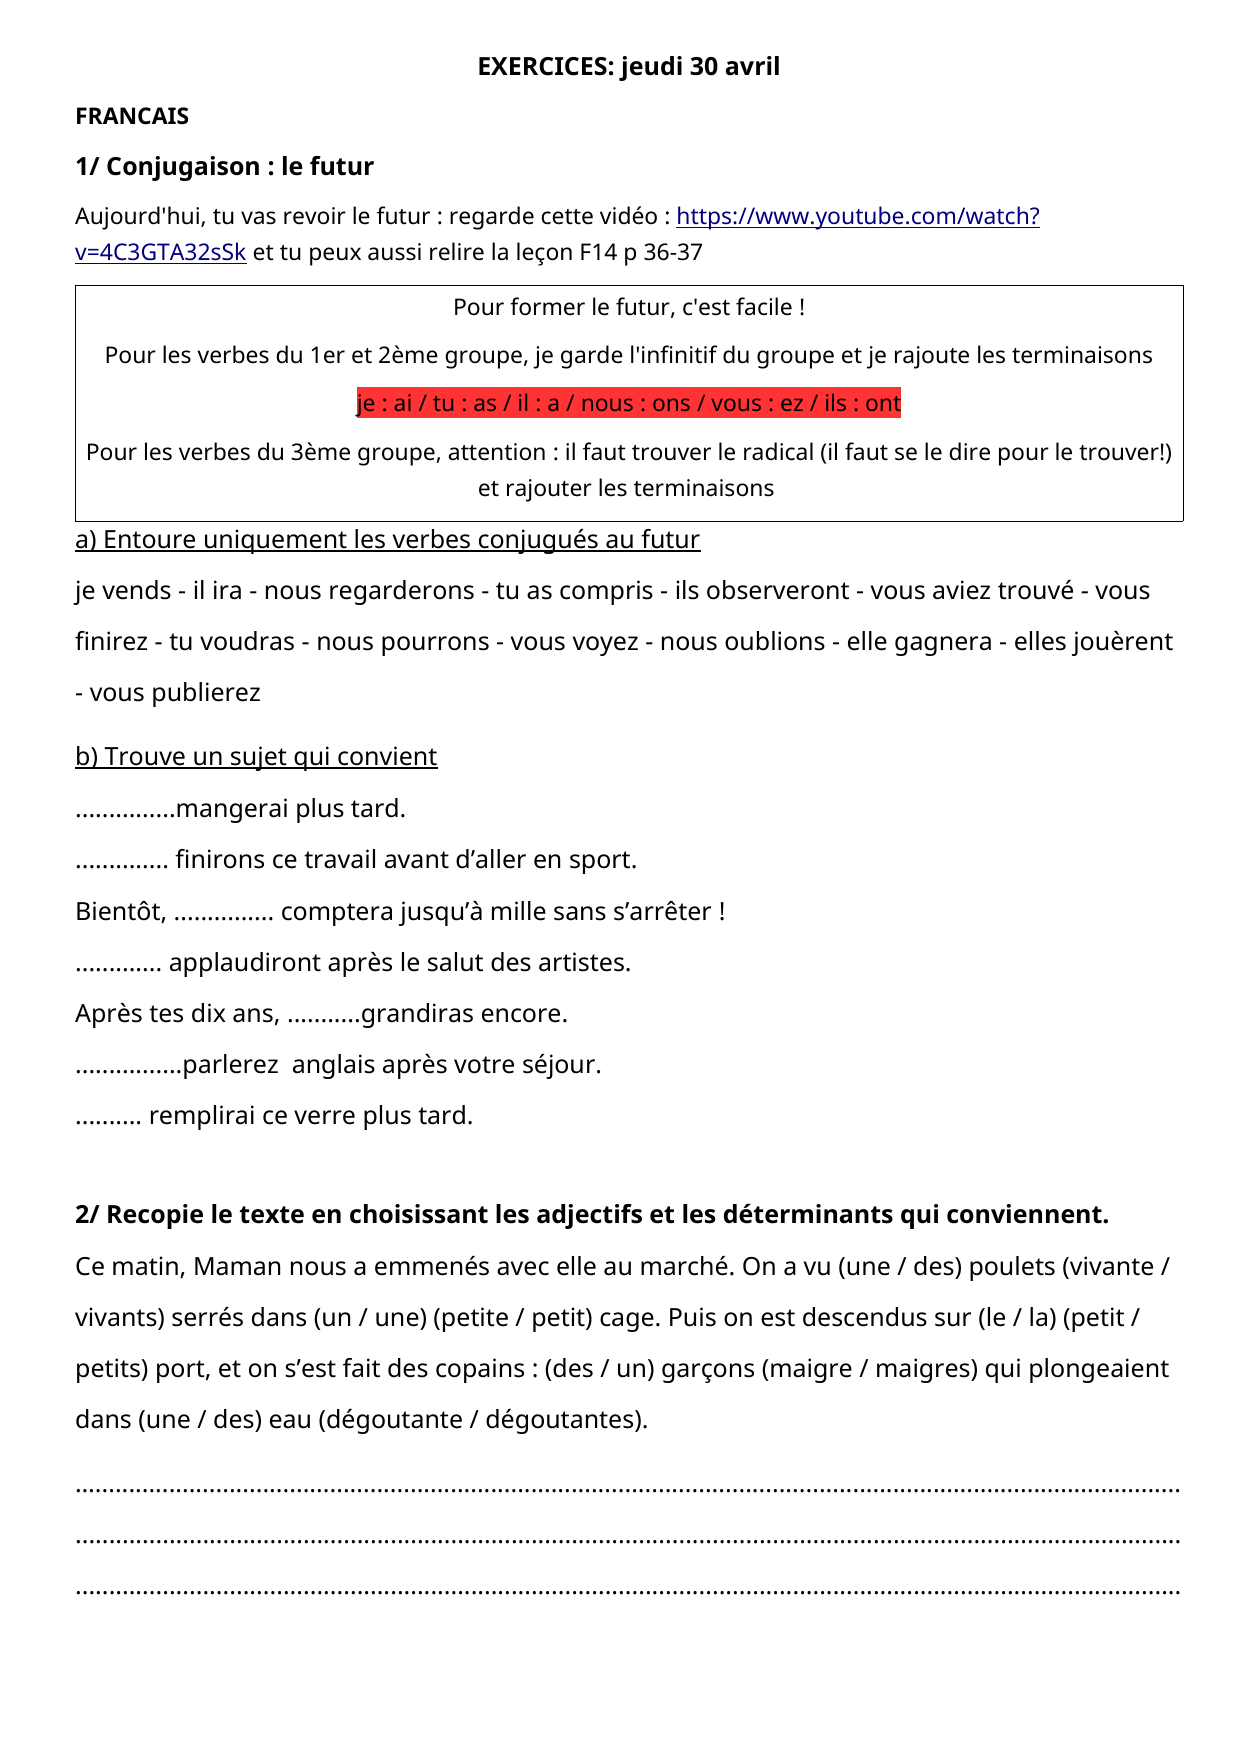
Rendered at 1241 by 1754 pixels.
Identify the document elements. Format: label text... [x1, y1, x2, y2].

text b) Trouve un sujet qui convient [75, 738, 1183, 773]
text a) Entoure uniquement les verbes conjugués au futur [75, 522, 1183, 555]
text 1/ Conjugaison : le futur [75, 148, 1183, 183]
text ................parlerez anglais après votre séjour. [75, 1047, 1183, 1081]
text Après tes dix ans, ...........grandiras encore. [75, 996, 1183, 1030]
text 2/ Recopie le texte en choisissant les adjectifs et les déterminants qui conviennent. [75, 1197, 1183, 1231]
text Aujourd'hui, tu vas revoir le futur : regarde cette vidéo : https://www.youtube.com/watch?v=4C3GTA32sSk et tu peux aussi relire la leçon F14 p 36-37 [75, 200, 1183, 267]
text Bientôt, ............... comptera jusqu’à mille sans s’arrêter ! [75, 893, 1183, 928]
table_header Pour former le futur, c'est facile ! Pour les verbes du 1er et 2ème groupe, je garde l'infinitif du groupe et je rajoute les terminaisons je : ai / tu : as / il : a / nous : ons / vous : ez / ils : ont Pour les verbes du 3ème groupe, attention : il faut trouver le radical (il faut se le dire pour le trouver!) et rajouter les terminaisons [76, 286, 1183, 521]
text ............. applaudiront après le salut des artistes. [75, 944, 1183, 979]
text …............................................................................................................................................................................................................................................................................................................................................................................................................................................................................................................ [75, 1466, 1183, 1602]
text ...............mangerai plus tard. [75, 790, 1183, 824]
text .............. finirons ce travail avant d’aller en sport. [75, 842, 1183, 876]
text Ce matin, Maman nous a emmenés avec elle au marché. On a vu (une / des) poulets (vivante / vivants) serrés dans (un / une) (petite / petit) cage. Puis on est descendus sur (le / la) (petit / petits) port, et on s’est fait des copains : (des / un) garçons (maigre / maigres) qui plongeaient dans (une / des) eau (dégoutante / dégoutantes). [75, 1249, 1183, 1436]
text je vends - il ira - nous regarderons - tu as compris - ils observeront - vous aviez trouvé - vous finirez - tu voudras - nous pourrons - vous voyez - nous oublions - elle gagnera - elles jouèrent - vous publierez [75, 573, 1183, 709]
text EXERCICES: jeudi 30 avril [75, 48, 1183, 82]
text FRANCAIS [75, 100, 1183, 131]
text .......... remplirai ce verre plus tard. [75, 1098, 1183, 1132]
